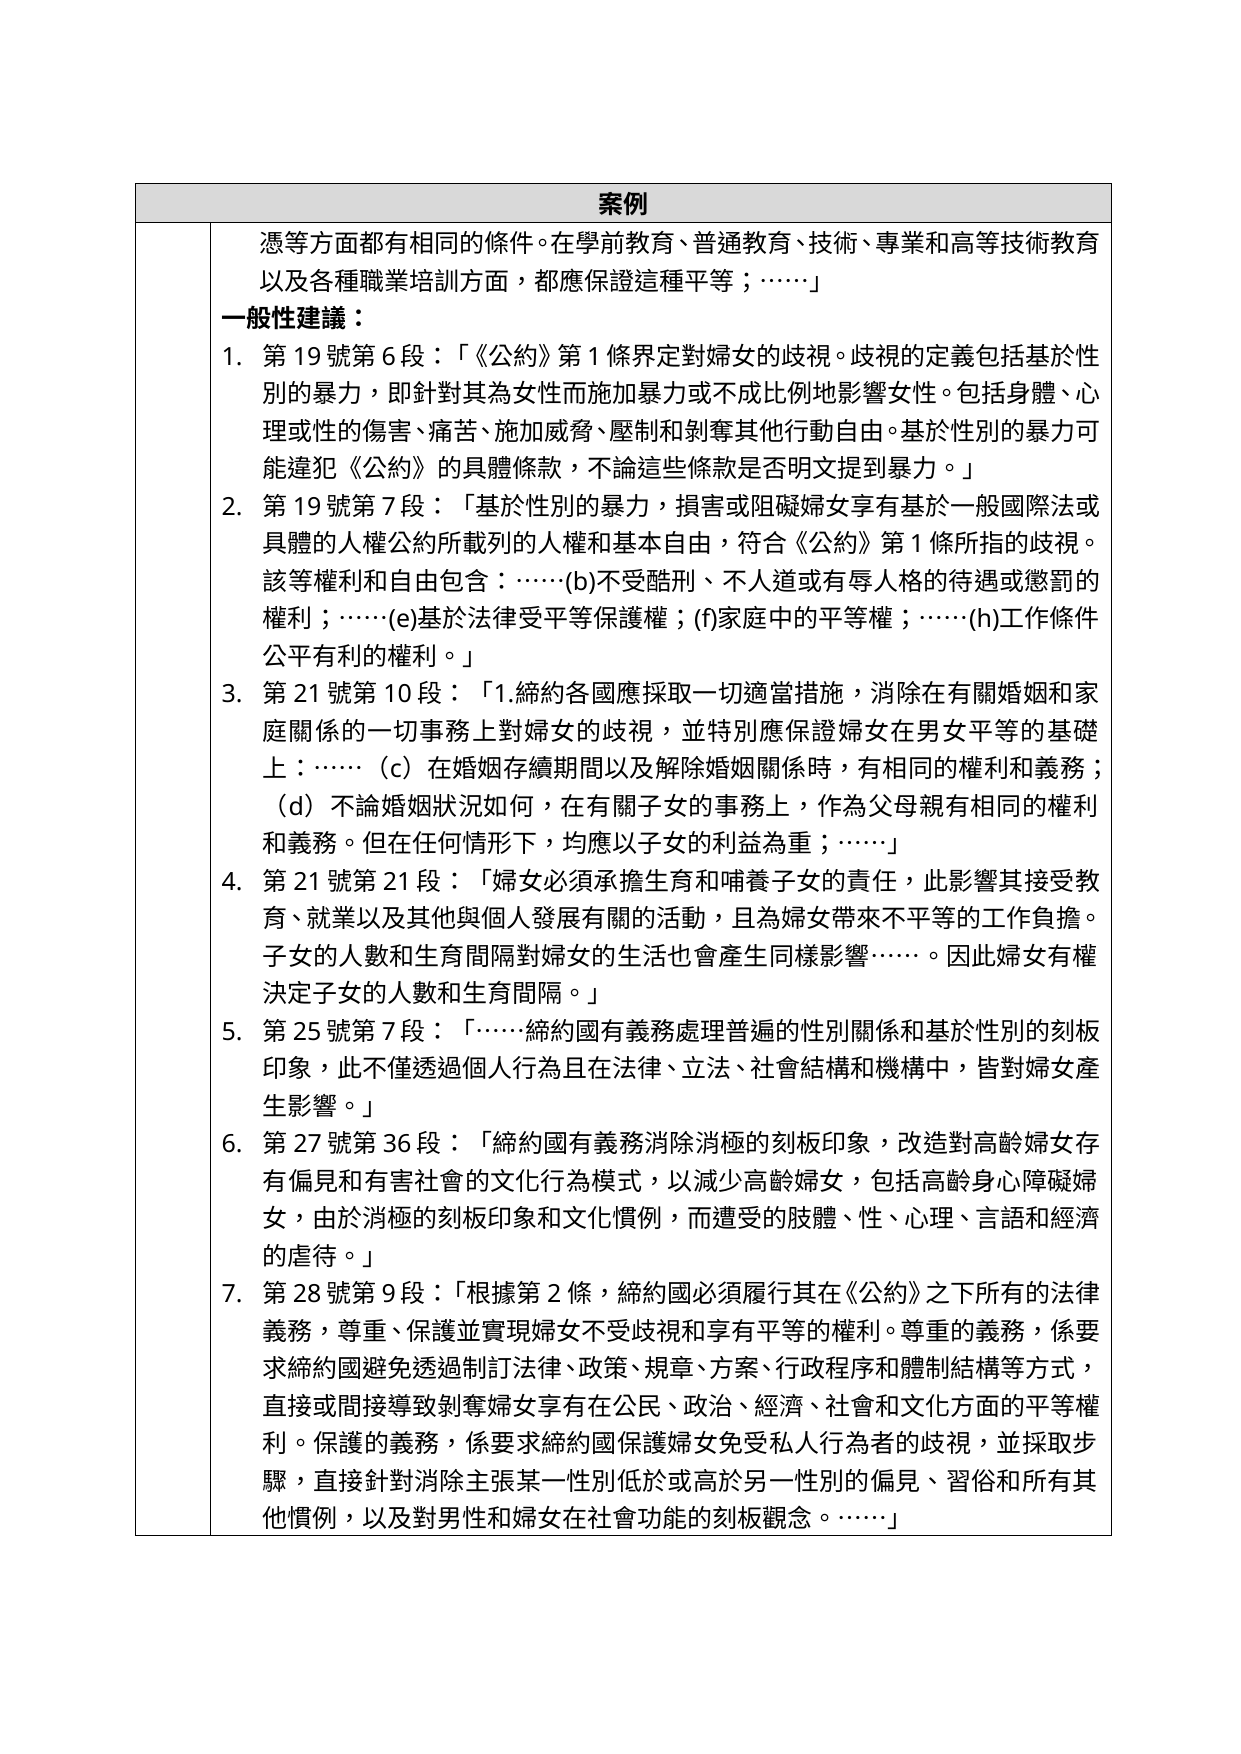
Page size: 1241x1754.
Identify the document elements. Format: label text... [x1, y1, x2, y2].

table_cell CEDAW條文： 第5條：「締約各國應採取一切適當措施：（a）改變男女的社會和文化行為模式，以消除基於性別而分尊卑觀念或基於男女任務定型所產生的偏見、習俗和一切其他做法；（b）保證家庭教育應包括正確了解母性的社會功能和確認教養子女是父母的共同責任，當然在任何情況下都應首先考慮子女的利益。」 第2條：「締約各國譴責對婦女一切形式的歧視，協議立即用一切適當辦法，推行消除對婦女歧視的政策。為此目的，承擔：……（b）採取適當立法和其他措施，包括在適當情況下實行制裁，以禁止對婦女的一切歧視；（c）為婦女確立與男子平等權利的法律保護，通過各國的主管法庭及其他公共機構，保證切實保護婦女不受任何歧視；（d）不採取任何歧視婦女的行為或做法，並保證政府當局和公共機構的行動都不違背這項義務；（e）採取一切適當措施，消除任何個人、組織或企業對婦女的歧視；（f）採取一切適當措施，包括制定法律，以修改或廢除構成對婦女歧視的現行法律、規章、習俗和慣例；……」 第3條：「締約各國應承擔在所有領域，特別是在政治、社會、經濟、文化領域，採取一切適當措施，包括制定法律，保證婦女得到充分發展和進步，以確保婦女在與男子平等的基礎上，行使和享有人權和基本自由。」 第7條：「締約各國應採取一切適當措施，消除在本國政治和公共生活中對婦女的歧視，特別應保證婦女在與男子平等的條件下：……（b）參加政府政策的制訂及其執行，並擔任各級政府公職，執行一切公務；（c）參加有關本國公共和政治生活的非政府組織和協會。」 第10條：「締約各國應採取一切適當措施以消除對婦女的歧視，以保證婦女在教育方面享有與男子平等的權利，特別是在男女平等的基礎上保證：(a)在各類教育機構，不論其在城市或農村，在專業和職業輔導、取得學習機會和文憑等方面都有相同的條件。在學前教育、普通教育、技術、專業和高等技術教育以及各種職業培訓方面，都應保證這種平等；……」 一般性建議： 第19號第6段：「《公約》第1條界定對婦女的歧視。歧視的定義包括基於性別的暴力，即針對其為女性而施加暴力或不成比例地影響女性。包括身體、心理或性的傷害、痛苦、施加威脅、壓制和剝奪其他行動自由。基於性別的暴力可能違犯《公約》的具體條款，不論這些條款是否明文提到暴力。」 第19號第7段：「基於性別的暴力，損害或阻礙婦女享有基於一般國際法或具體的人權公約所載列的人權和基本自由，符合《公約》第1條所指的歧視。該等權利和自由包含：……(b)不受酷刑、不人道或有辱人格的待遇或懲罰的權利；……(e)基於法律受平等保護權；(f)家庭中的平等權；……(h)工作條件公平有利的權利。」 第21號第10段：「1.締約各國應採取一切適當措施，消除在有關婚姻和家庭關係的一切事務上對婦女的歧視，並特別應保證婦女在男女平等的基礎上：……（c）在婚姻存續期間以及解除婚姻關係時，有相同的權利和義務；（d）不論婚姻狀況如何，在有關子女的事務上，作為父母親有相同的權利和義務。但在任何情形下，均應以子女的利益為重；……」 第21號第21段：「婦女必須承擔生育和哺養子女的責任，此影響其接受教育、就業以及其他與個人發展有關的活動，且為婦女帶來不平等的工作負擔。子女的人數和生育間隔對婦女的生活也會產生同樣影響……。因此婦女有權決定子女的人數和生育間隔。」 第25號第7段：「……締約國有義務處理普遍的性別關係和基於性別的刻板印象，此不僅透過個人行為且在法律、立法、社會結構和機構中，皆對婦女產生影響。」 第27號第36段：「締約國有義務消除消極的刻板印象，改造對高齡婦女存有偏見和有害社會的文化行為模式，以減少高齡婦女，包括高齡身心障礙婦女，由於消極的刻板印象和文化慣例，而遭受的肢體、性、心理、言語和經濟的虐待。」 第28號第9段：「根據第2 條，締約國必須履行其在《公約》之下所有的法律義務，尊重、保護並實現婦女不受歧視和享有平等的權利。尊重的義務，係要求締約國避免透過制訂法律、政策、規章、方案、行政程序和體制結構等方式，直接或間接導致剝奪婦女享有在公民、政治、經濟、社會和文化方面的平等權利。保護的義務，係要求締約國保護婦女免受私人行為者的歧視，並採取步驟，直接針對消除主張某一性別低於或高於另一性別的偏見、習俗和所有其他慣例，以及對男性和婦女在社會功能的刻板觀念。……」 第28號第16段：「締約國有義務尊重、保護和實現婦女不受歧視的權利，確保婦女的發展和進步，以改善其處境，實現法律、事實或實質的男女平等。締約國應確保不對婦女實施直接或間接歧視。對婦女的直接歧視，包括明顯以性或性別差異為由，實施區別待遇。對婦女的間接歧視，係指法律、政策、方案或做法看似對男性和女性並無偏頗，但實際上造成歧視婦女的效果。因為明顯中性的措施並未考慮原本存在的不平等狀況。此外，因為不承認歧視的結構、歷史模式，以及男女之間不平等的權力關係，可能使現有的不平等狀況因間接歧視更為惡化。」 第28號第17段：「締約國亦有義務確保婦女於公私領域皆不受政府當局、司法機構、組織、企業或私人的歧視。應酌情透過法庭和其他公共機構，以制裁和補救的方式提供保護。締約國應確保所有的政府部門和機構，充分認識平等原則，禁止基於性和性別的歧視，並制訂和實施該方面的適當培訓和宣傳方案。」 第28號第31段：「……締約國具有提供法律保護、廢除、修訂歧視性法律和規章的義務，作為消除對婦女的歧視政策的一部分。締約國必須確保透過修訂憲法或其他適當的立法手段，將男女平等和不歧視的原則納入國內法，並使之享有優先和強制執行的地位。締約國亦應頒布法律，禁止對《公約》所規定的各領域及婦女的全生命週期加以歧視。締約國有義務採取步驟，修改、廢除構成對婦女歧視的現行法律、規章、習俗和慣例。……」 第28號第32段：「第2條(b)款規定締約國有義務確保禁止歧視，以及當促進男女平等的法律，因違反《公約》的行為使婦女受到歧視提供適當的補救辦法。此義務要求締約國向《公約》所示權利受侵犯的婦女提供賠償，不提供賠償意味沒有履行提供適當補救辦法的義務。此類補救辦法應包括不同形式的賠償，如金錢賠償、恢復原狀、恢復名譽和復職、公開道歉、公開紀念和不再犯等滿足措施；修改相關法律和慣例，以及將侵犯婦女人權的肇事者繩之以法等。」 第35號第30段：「委員會建議締約國實施下列預防措施：(a)通過並執行有效的法律和其他適當的預防措施，解決導致基於性別的暴力侵害婦女行為的根本原因，包括家長觀念和成見，家庭內部的不平等，以及對婦女公民、政治、經濟、社會及文化權利的忽視或否定，並增強婦女的權能、能動性和聲音。(b)在婦女組織和邊緣化的婦女和女童群體的代表等所有相關攸關方的積極參與下，制訂並執行有效的措施，解決和消除《公約》第五條規定的對基於性別的暴力侵害婦女行為予以寬恕或推崇以及對男女結構性不平等加以鞏固的成見、偏見、習俗和慣例。……(d)制定並執行有效的措施，鼓勵媒體消除對婦女的歧視，包括在廣告、網路和其他數位環境中在其活動、做法和產出中消除對婦女或婦女人權維護者等特定婦女群體做出的惡意的、有成見的描述。此類措施應包括以下幾點：(一)鼓勵制定或加強線上或社交媒體組織等媒體組織的自律機制，旨在消除與婦女和男子或特定婦女群體有關的性別陳規定型觀念，解決利用它們的服務和平臺實施的基於性別的暴力侵犯婦女的行為；(二)媒體恰當報導基於性別的暴力侵害婦女行為的準則；(三)建設或加強國家人權機構的能力，以監測或審查就刻畫性別歧視形象的任何媒體或物化或貶低婦女或推崇暴力男子氣概的任何內容提出的指控；……」 [211, 223, 1111, 1535]
table_cell [136, 223, 210, 1535]
table_header 案例 [136, 184, 1111, 222]
